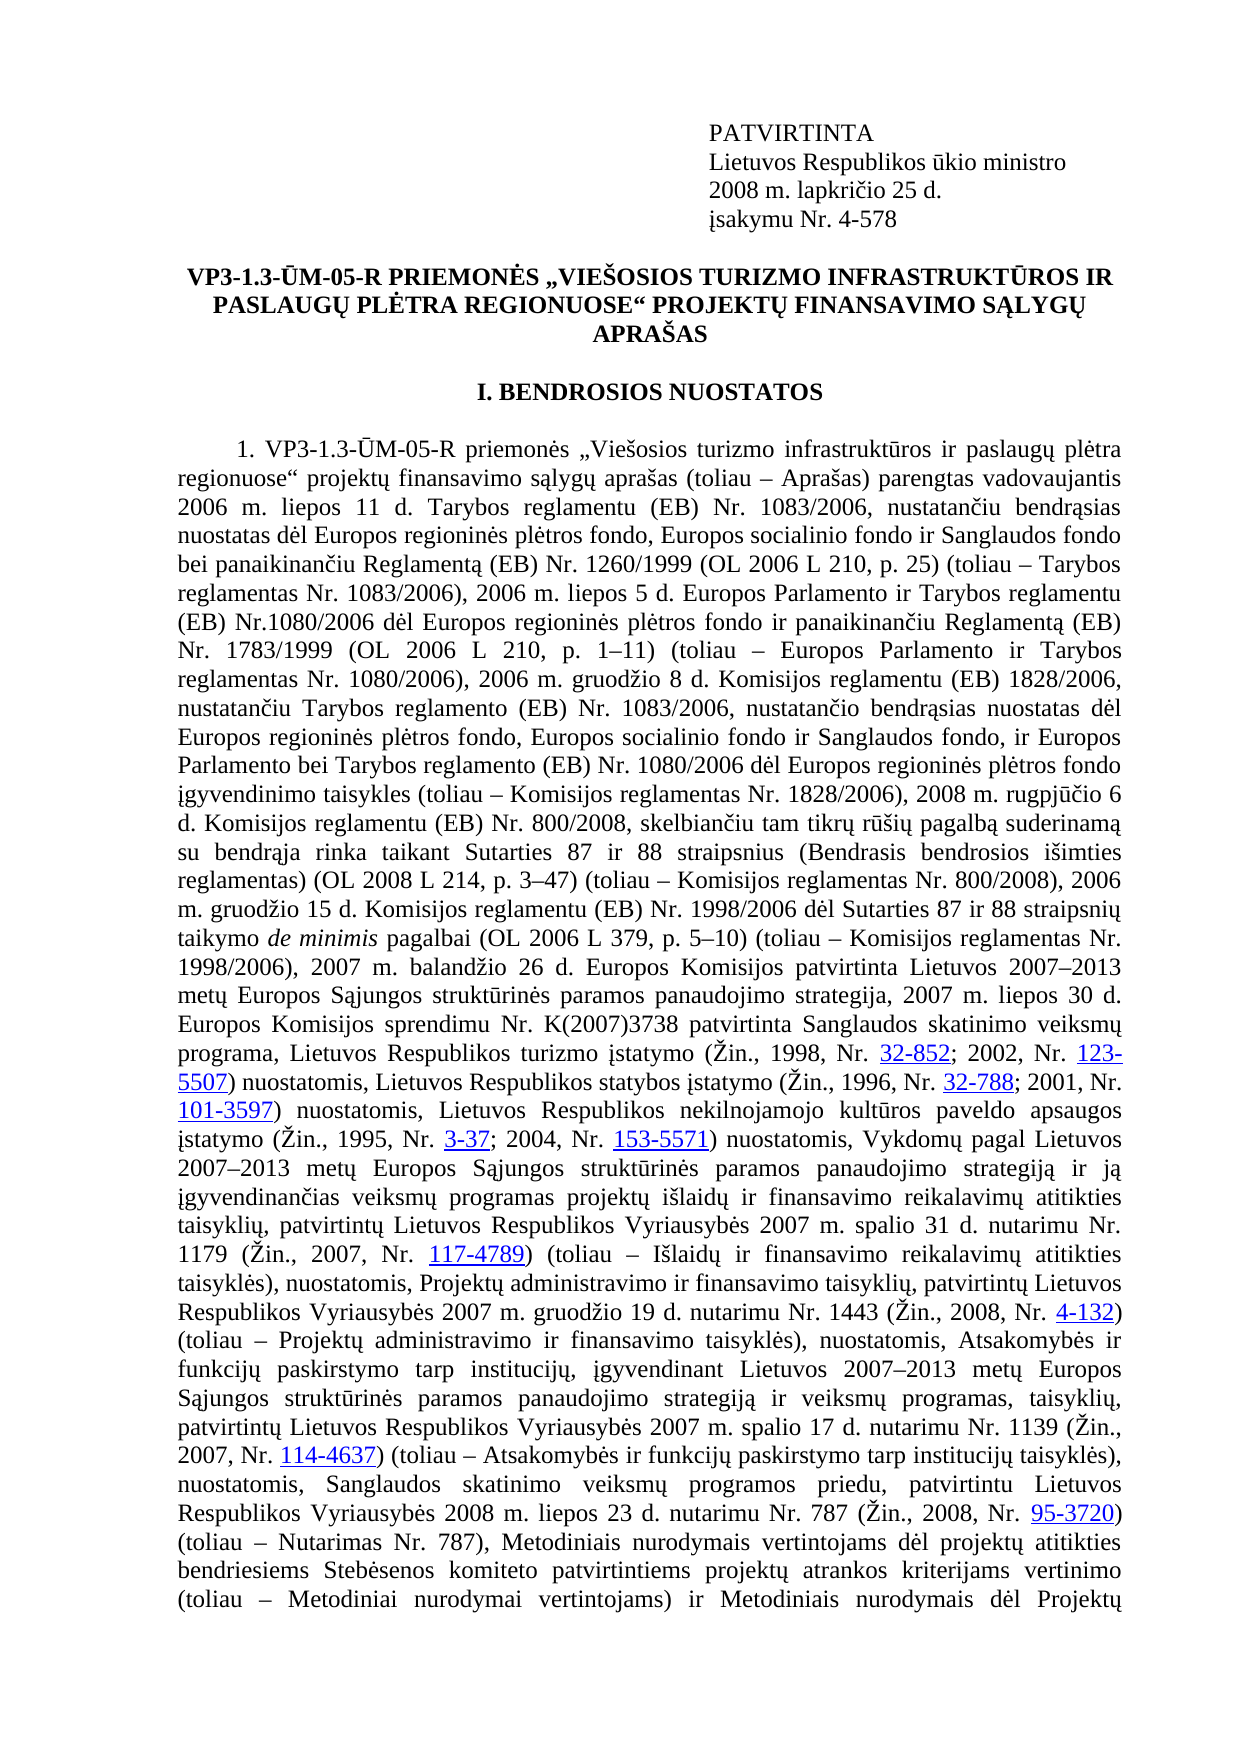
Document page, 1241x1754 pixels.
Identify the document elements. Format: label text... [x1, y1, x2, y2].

text Lietuvos Respublikos ūkio ministro [177, 147, 1122, 176]
text VP3-1.3-ŪM-05-R PRIEMONĖS „VIEŠOSIOS TURIZMO INFRASTRUKTŪROS IR PASLAUGŲ PLĖTRA REGIONUOSE“ PROJEKTŲ FINANSAVIMO SĄLYGŲ APRAŠAS [177, 262, 1122, 348]
text PATVIRTINTA [702, 118, 1122, 147]
text 1. VP3-1.3-ŪM-05-R priemonės „Viešosios turizmo infrastruktūros ir paslaugų plėtra regionuose“ projektų finansavimo sąlygų aprašas (toliau – Aprašas) parengtas vadovaujantis 2006 m. liepos 11 d. Tarybos reglamentu (EB) Nr. 1083/2006, nustatančiu bendrąsias nuostatas dėl Europos regioninės plėtros fondo, Europos socialinio fondo ir Sanglaudos fondo bei panaikinančiu Reglamentą (EB) Nr. 1260/1999 (OL 2006 L 210, p. 25) (toliau – Tarybos reglamentas Nr. 1083/2006), 2006 m. liepos 5 d. Europos Parlamento ir Tarybos reglamentu (EB) Nr.1080/2006 dėl Europos regioninės plėtros fondo ir panaikinančiu Reglamentą (EB) Nr. 1783/1999 (OL 2006 L 210, p. 1–11) (toliau – Europos Parlamento ir Tarybos reglamentas Nr. 1080/2006), 2006 m. gruodžio 8 d. Komisijos reglamentu (EB) 1828/2006, nustatančiu Tarybos reglamento (EB) Nr. 1083/2006, nustatančio bendrąsias nuostatas dėl Europos regioninės plėtros fondo, Europos socialinio fondo ir Sanglaudos fondo, ir Europos Parlamento bei Tarybos reglamento (EB) Nr. 1080/2006 dėl Europos regioninės plėtros fondo įgyvendinimo taisykles (toliau – Komisijos reglamentas Nr. 1828/2006), 2008 m. rugpjūčio 6 d. Komisijos reglamentu (EB) Nr. 800/2008, skelbiančiu tam tikrų rūšių pagalbą suderinamą su bendrąja rinka taikant Sutarties 87 ir 88 straipsnius (Bendrasis bendrosios išimties reglamentas) (OL 2008 L 214, p. 3–47) (toliau – Komisijos reglamentas Nr. 800/2008), 2006 m. gruodžio 15 d. Komisijos reglamentu (EB) Nr. 1998/2006 dėl Sutarties 87 ir 88 straipsnių taikymo de minimis pagalbai (OL 2006 L 379, p. 5–10) (toliau – Komisijos reglamentas Nr. 1998/2006), 2007 m. balandžio 26 d. Europos Komisijos patvirtinta Lietuvos 2007–2013 metų Europos Sąjungos struktūrinės paramos panaudojimo strategija, 2007 m. liepos 30 d. Europos Komisijos sprendimu Nr. K(2007)3738 patvirtinta Sanglaudos skatinimo veiksmų programa, Lietuvos Respublikos turizmo įstatymo (Žin., 1998, Nr. 32-852; 2002, Nr. 123-5507) nuostatomis, Lietuvos Respublikos statybos įstatymo (Žin., 1996, Nr. 32-788; 2001, Nr. 101-3597) nuostatomis, Lietuvos Respublikos nekilnojamojo kultūros paveldo apsaugos įstatymo (Žin., 1995, Nr. 3-37; 2004, Nr. 153-5571) nuostatomis, Vykdomų pagal Lietuvos 2007–2013 metų Europos Sąjungos struktūrinės paramos panaudojimo strategiją ir ją įgyvendinančias veiksmų programas projektų išlaidų ir finansavimo reikalavimų atitikties taisyklių, patvirtintų Lietuvos Respublikos Vyriausybės 2007 m. spalio 31 d. nutarimu Nr. 1179 (Žin., 2007, Nr. 117-4789) (toliau – Išlaidų ir finansavimo reikalavimų atitikties taisyklės), nuostatomis, Projektų administravimo ir finansavimo taisyklių, patvirtintų Lietuvos Respublikos Vyriausybės 2007 m. gruodžio 19 d. nutarimu Nr. 1443 (Žin., 2008, Nr. 4-132) (toliau – Projektų administravimo ir finansavimo taisyklės), nuostatomis, Atsakomybės ir funkcijų paskirstymo tarp institucijų, įgyvendinant Lietuvos 2007–2013 metų Europos Sąjungos struktūrinės paramos panaudojimo strategiją ir veiksmų programas, taisyklių, patvirtintų Lietuvos Respublikos Vyriausybės 2007 m. spalio 17 d. nutarimu Nr. 1139 (Žin., 2007, Nr. 114-4637) (toliau – Atsakomybės ir funkcijų paskirstymo tarp institucijų taisyklės), nuostatomis, Sanglaudos skatinimo veiksmų programos priedu, patvirtintu Lietuvos Respublikos Vyriausybės 2008 m. liepos 23 d. nutarimu Nr. 787 (Žin., 2008, Nr. 95-3720) (toliau – Nutarimas Nr. 787), Metodiniais nurodymais vertintojams dėl projektų atitikties bendriesiems Stebėsenos komiteto patvirtintiems projektų atrankos kriterijams vertinimo (toliau – Metodiniai nurodymai vertintojams) ir Metodiniais nurodymais dėl Projektų [177, 434, 1122, 1613]
text 2008 m. lapkričio 25 d. [177, 176, 1122, 204]
text I. BENDROSIOS NUOSTATOS [177, 377, 1122, 406]
text įsakymu Nr. 4-578 [177, 204, 1122, 233]
